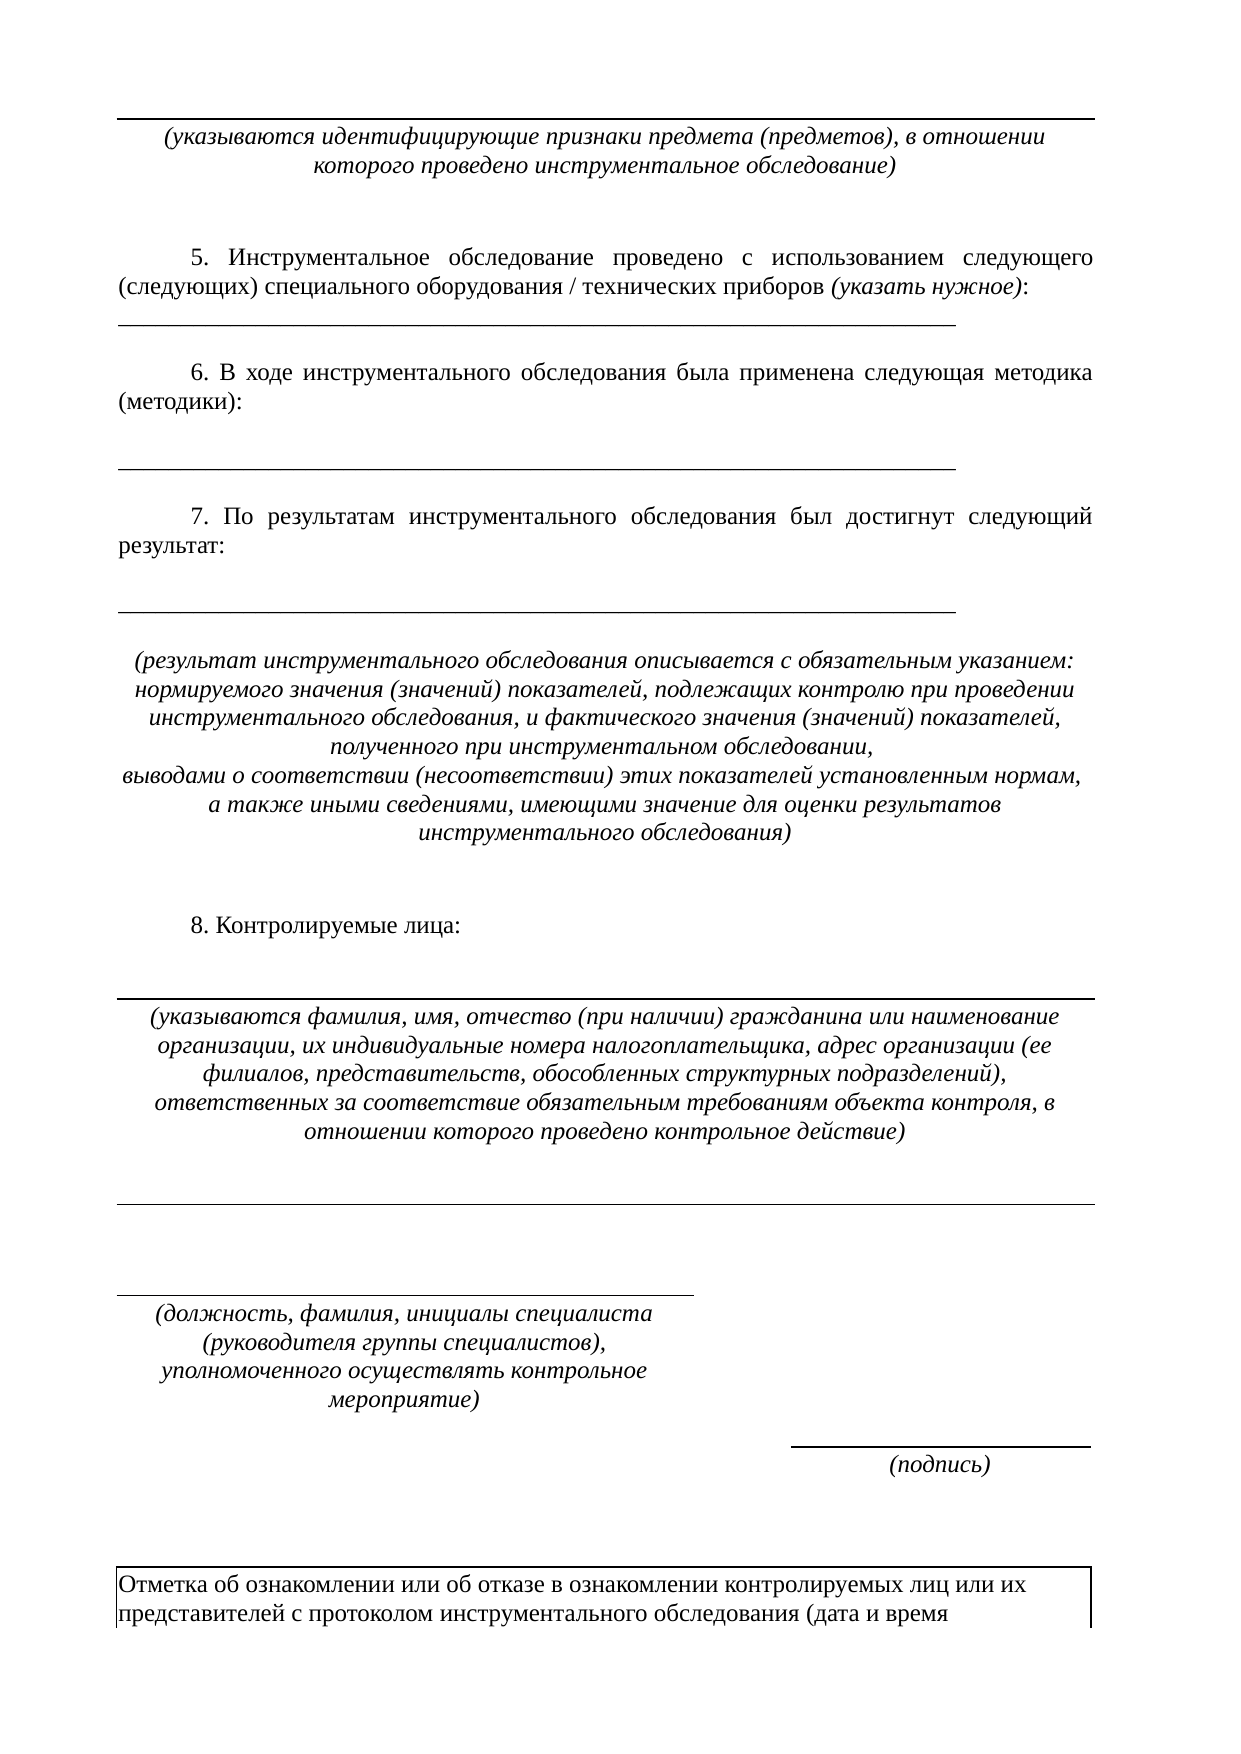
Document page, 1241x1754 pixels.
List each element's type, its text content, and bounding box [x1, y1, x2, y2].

table_cell Отметка об ознакомлении или об отказе в ознакомлении контролируемых лиц или их представителей с протоколом инструментального обследования (дата и время [117, 1568, 1090, 1628]
table_cell (подпись) [791, 1448, 1091, 1566]
table_cell [117, 1414, 694, 1446]
table_cell [694, 1295, 791, 1414]
table_cell (указываются фамилия, имя, отчество (при наличии) гражданина или наименование организации, их индивидуальные номера налогоплательщика, адрес организации (ее филиалов, представительств, обособленных структурных подразделений), ответственных за соответствие обязательным требованиям объекта контроля, в отношении которого проведено контрольное действие) [117, 1000, 1095, 1204]
table_cell [117, 877, 1095, 908]
table_cell [791, 1414, 1091, 1446]
table_cell [791, 1295, 1091, 1414]
table_cell (указываются идентифицирующие признаки предмета (предметов), в отношении которого проведено инструментальное обследование) [117, 120, 1095, 180]
table_cell [694, 1446, 791, 1566]
table_cell [117, 1446, 694, 1566]
table_header [117, 1263, 1091, 1295]
table_cell (должность, фамилия, инициалы специалиста (руководителя группы специалистов), уполномоченного осуществлять контрольное мероприятие) [117, 1296, 694, 1414]
table_cell 8. Контролируемые лица: [117, 909, 1095, 998]
table_cell 5. Инструментальное обследование проведено с использованием следующего (следующих) специального оборудования / технических приборов (указать нужное): ___________________________________________________________________ 6. В ходе инструментального обследования была применена следующая методика (методики): ___________________________________________________________________ 7. По результатам инструментального обследования был достигнут следующий результат: ___________________________________________________________________ (результат инструментального обследования описывается с обязательным указанием: нормируемого значения (значений) показателей, подлежащих контролю при проведении инструментального обследования, и фактического значения (значений) показателей, полученного при инструментальном обследовании, выводами о соответствии (несоответствии) этих показателей установленным нормам, а также иными сведениями, имеющими значение для оценки результатов инструментального обследования) [117, 212, 1095, 877]
table_cell [117, 180, 1095, 212]
table_cell [694, 1414, 791, 1446]
